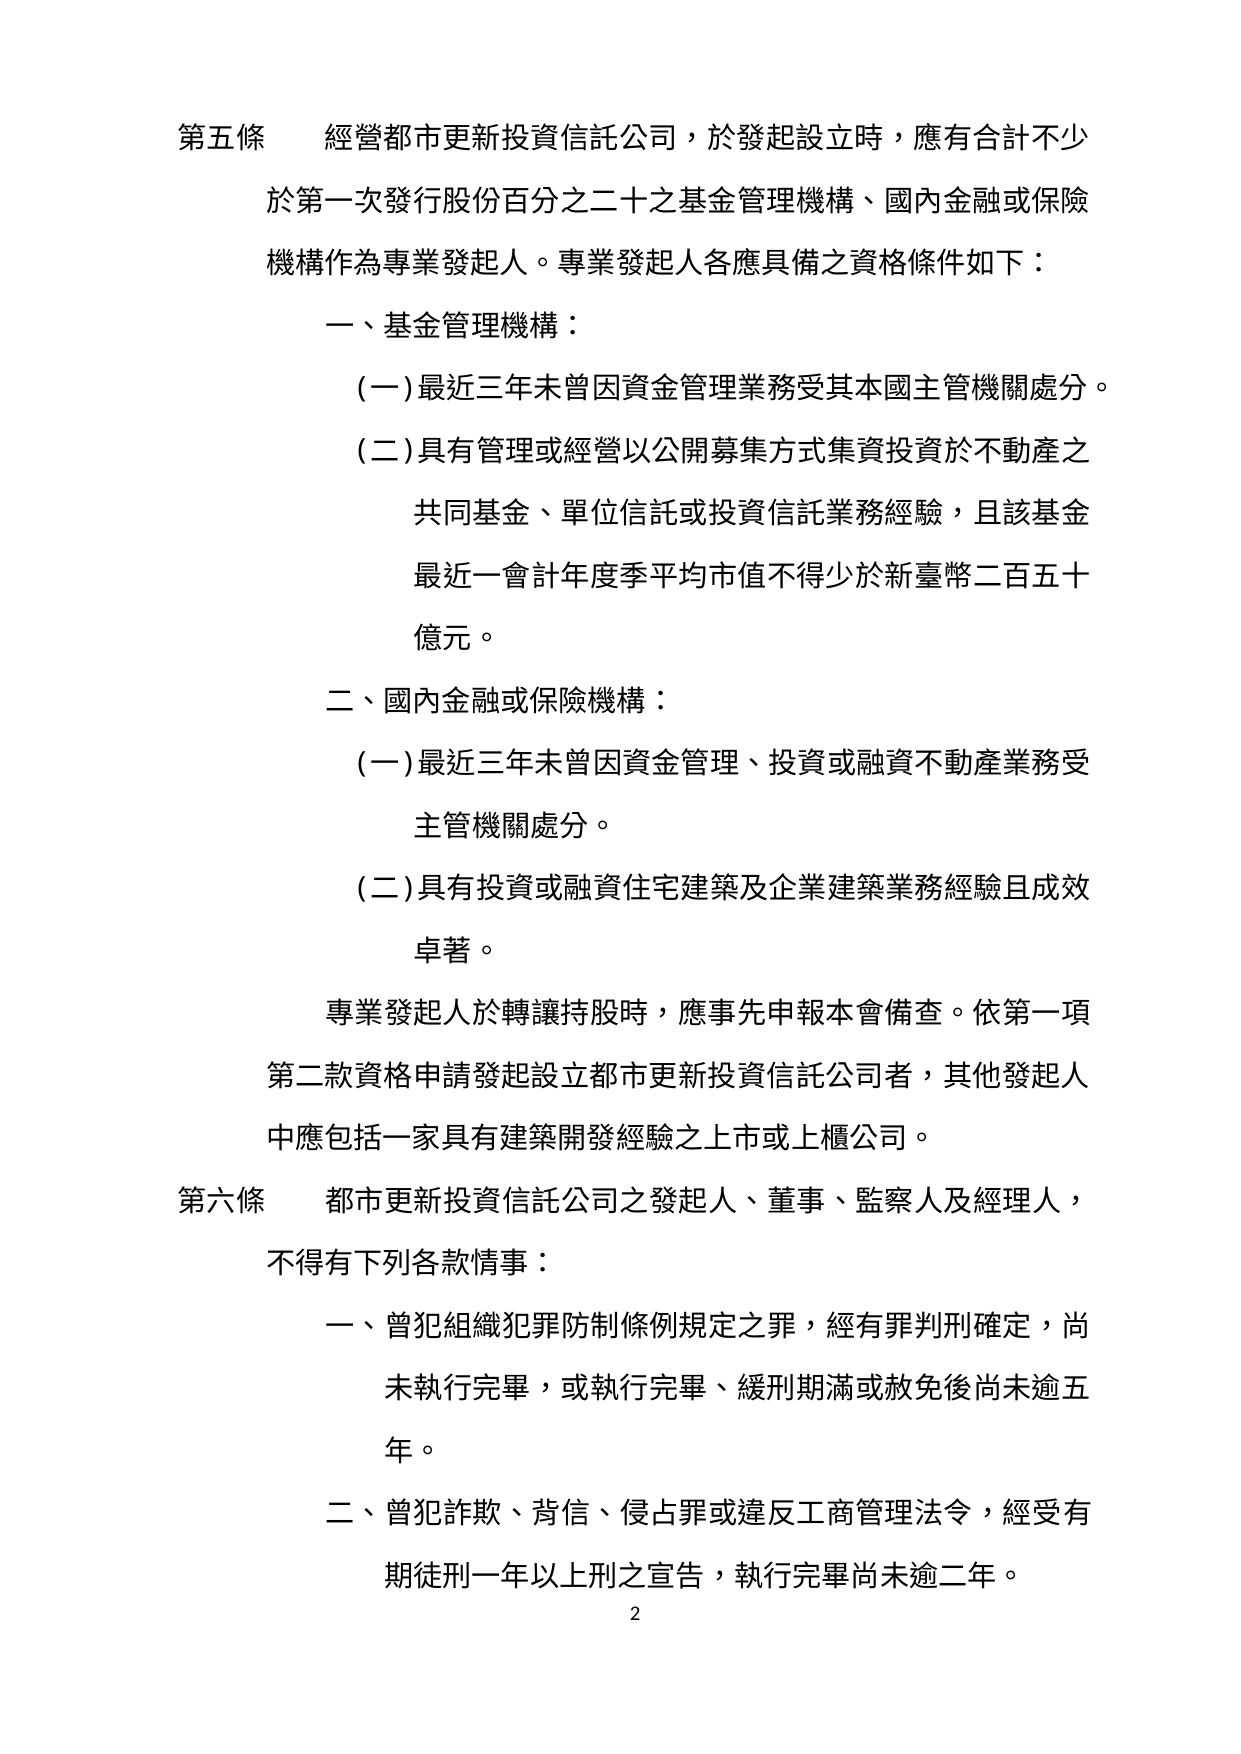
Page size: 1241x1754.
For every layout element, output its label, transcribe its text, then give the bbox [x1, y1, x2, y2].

text 二、曾犯詐欺、背信、侵占罪或違反工商管理法令，經受有期徒刑一年以上刑之宣告，執行完畢尚未逾二年。 [325, 1469, 1092, 1594]
text (二)具有管理或經營以公開募集方式集資投資於不動產之共同基金、單位信託或投資信託業務經驗，且該基金最近一會計年度季平均市值不得少於新臺幣二百五十億元。 [353, 407, 1092, 657]
text (一)最近三年未曾因資金管理業務受其本國主管機關處分。 [353, 344, 1092, 407]
text 專業發起人於轉讓持股時，應事先申報本會備查。依第一項第二款資格申請發起設立都市更新投資信託公司者，其他發起人中應包括一家具有建築開發經驗之上市或上櫃公司。 [266, 969, 1092, 1157]
text 第五條 經營都市更新投資信託公司，於發起設立時，應有合計不少於第一次發行股份百分之二十之基金管理機構、國內金融或保險機構作為專業發起人。專業發起人各應具備之資格條件如下： [177, 94, 1092, 282]
text 一、基金管理機構： [325, 282, 1092, 344]
text 第六條 都市更新投資信託公司之發起人、董事、監察人及經理人，不得有下列各款情事： [177, 1157, 1092, 1282]
text (一)最近三年未曾因資金管理、投資或融資不動產業務受主管機關處分。 [353, 719, 1092, 844]
text 一、曾犯組織犯罪防制條例規定之罪，經有罪判刑確定，尚未執行完畢，或執行完畢、緩刑期滿或赦免後尚未逾五年。 [325, 1282, 1092, 1469]
text (二)具有投資或融資住宅建築及企業建築業務經驗且成效卓著。 [353, 844, 1092, 969]
text 二、國內金融或保險機構： [325, 657, 1092, 719]
